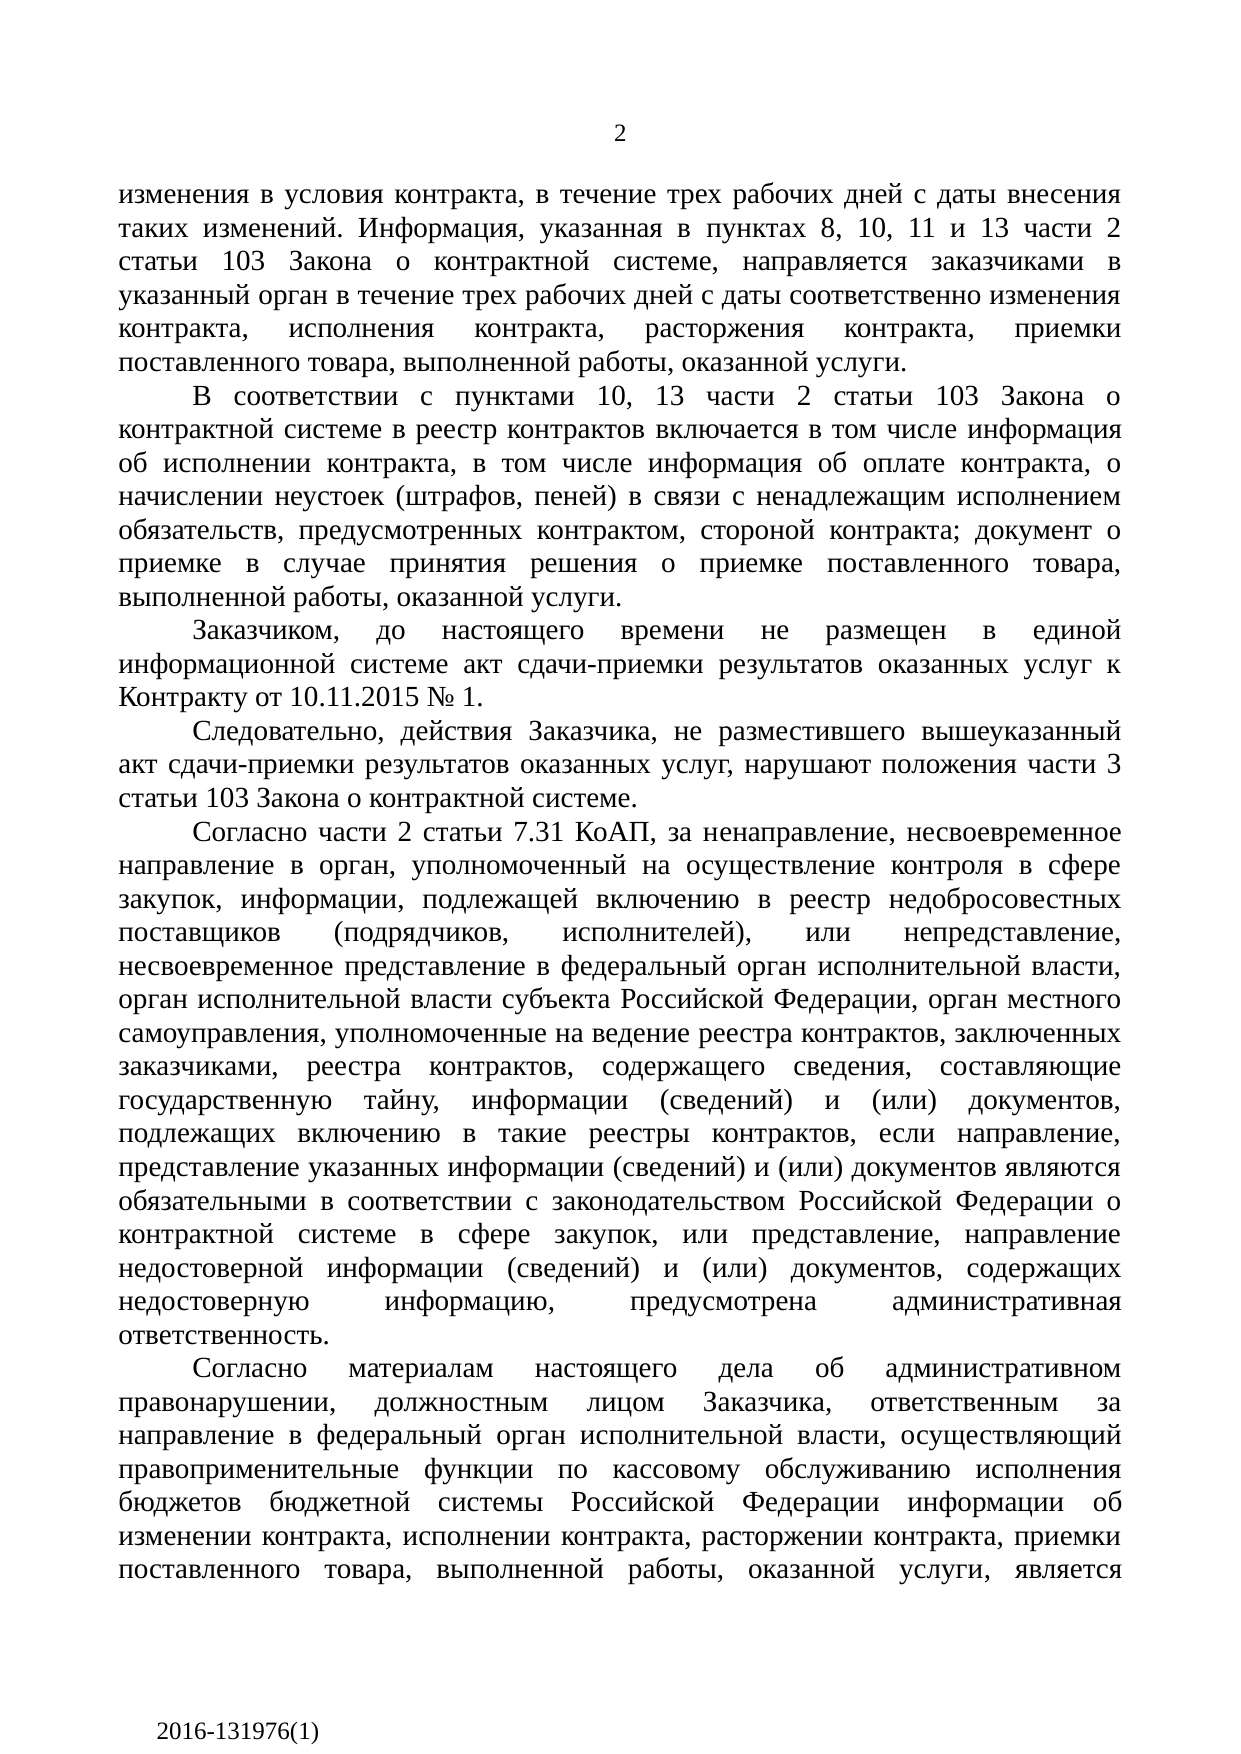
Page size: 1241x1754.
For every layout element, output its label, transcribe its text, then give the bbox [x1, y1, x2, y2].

text Согласно части 2 статьи 7.31 КоАП, за ненаправление, несвоевременное направление в орган, уполномоченный на осуществление контроля в сфере закупок, информации, подлежащей включению в реестр недобросовестных поставщиков (подрядчиков, исполнителей), или непредставление, несвоевременное представление в федеральный орган исполнительной власти, орган исполнительной власти субъекта Российской Федерации, орган местного самоуправления, уполномоченные на ведение реестра контрактов, заключенных заказчиками, реестра контрактов, содержащего сведения, составляющие государственную тайну, информации (сведений) и (или) документов, подлежащих включению в такие реестры контрактов, если направление, представление указанных информации (сведений) и (или) документов являются обязательными в соответствии с законодательством Российской Федерации о контрактной системе в сфере закупок, или представление, направление недостоверной информации (сведений) и (или) документов, содержащих недостоверную информацию, предусмотрена административная ответственность. [118, 814, 1122, 1350]
text В соответствии с пунктами 10, 13 части 2 статьи 103 Закона о контрактной системе в реестр контрактов включается в том числе информация об исполнении контракта, в том числе информация об оплате контракта, о начислении неустоек (штрафов, пеней) в связи с ненадлежащим исполнением обязательств, предусмотренных контрактом, стороной контракта; документ о приемке в случае принятия решения о приемке поставленного товара, выполненной работы, оказанной услуги. [118, 378, 1122, 612]
text Согласно материалам настоящего дела об административном правонарушении, должностным лицом Заказчика, ответственным за направление в федеральный орган исполнительной власти, осуществляющий правоприменительные функции по кассовому обслуживанию исполнения бюджетов бюджетной системы Российской Федерации информации об изменении контракта, исполнении контракта, расторжении контракта, приемки поставленного товара, выполненной работы, оказанной услуги, является [118, 1350, 1122, 1585]
text изменения в условия контракта, в течение трех рабочих дней с даты внесения таких изменений. Информация, указанная в пунктах 8, 10, 11 и 13 части 2 статьи 103 Закона о контрактной системе, направляется заказчиками в указанный орган в течение трех рабочих дней с даты соответственно изменения контракта, исполнения контракта, расторжения контракта, приемки поставленного товара, выполненной работы, оказанной услуги. [118, 176, 1122, 378]
text Следовательно, действия Заказчика, не разместившего вышеуказанный акт сдачи-приемки результатов оказанных услуг, нарушают положения части 3 статьи 103 Закона о контрактной системе. [118, 713, 1122, 814]
text Заказчиком, до настоящего времени не размещен в единой информационной системе акт сдачи-приемки результатов оказанных услуг к Контракту от 10.11.2015 № 1. [118, 612, 1122, 713]
